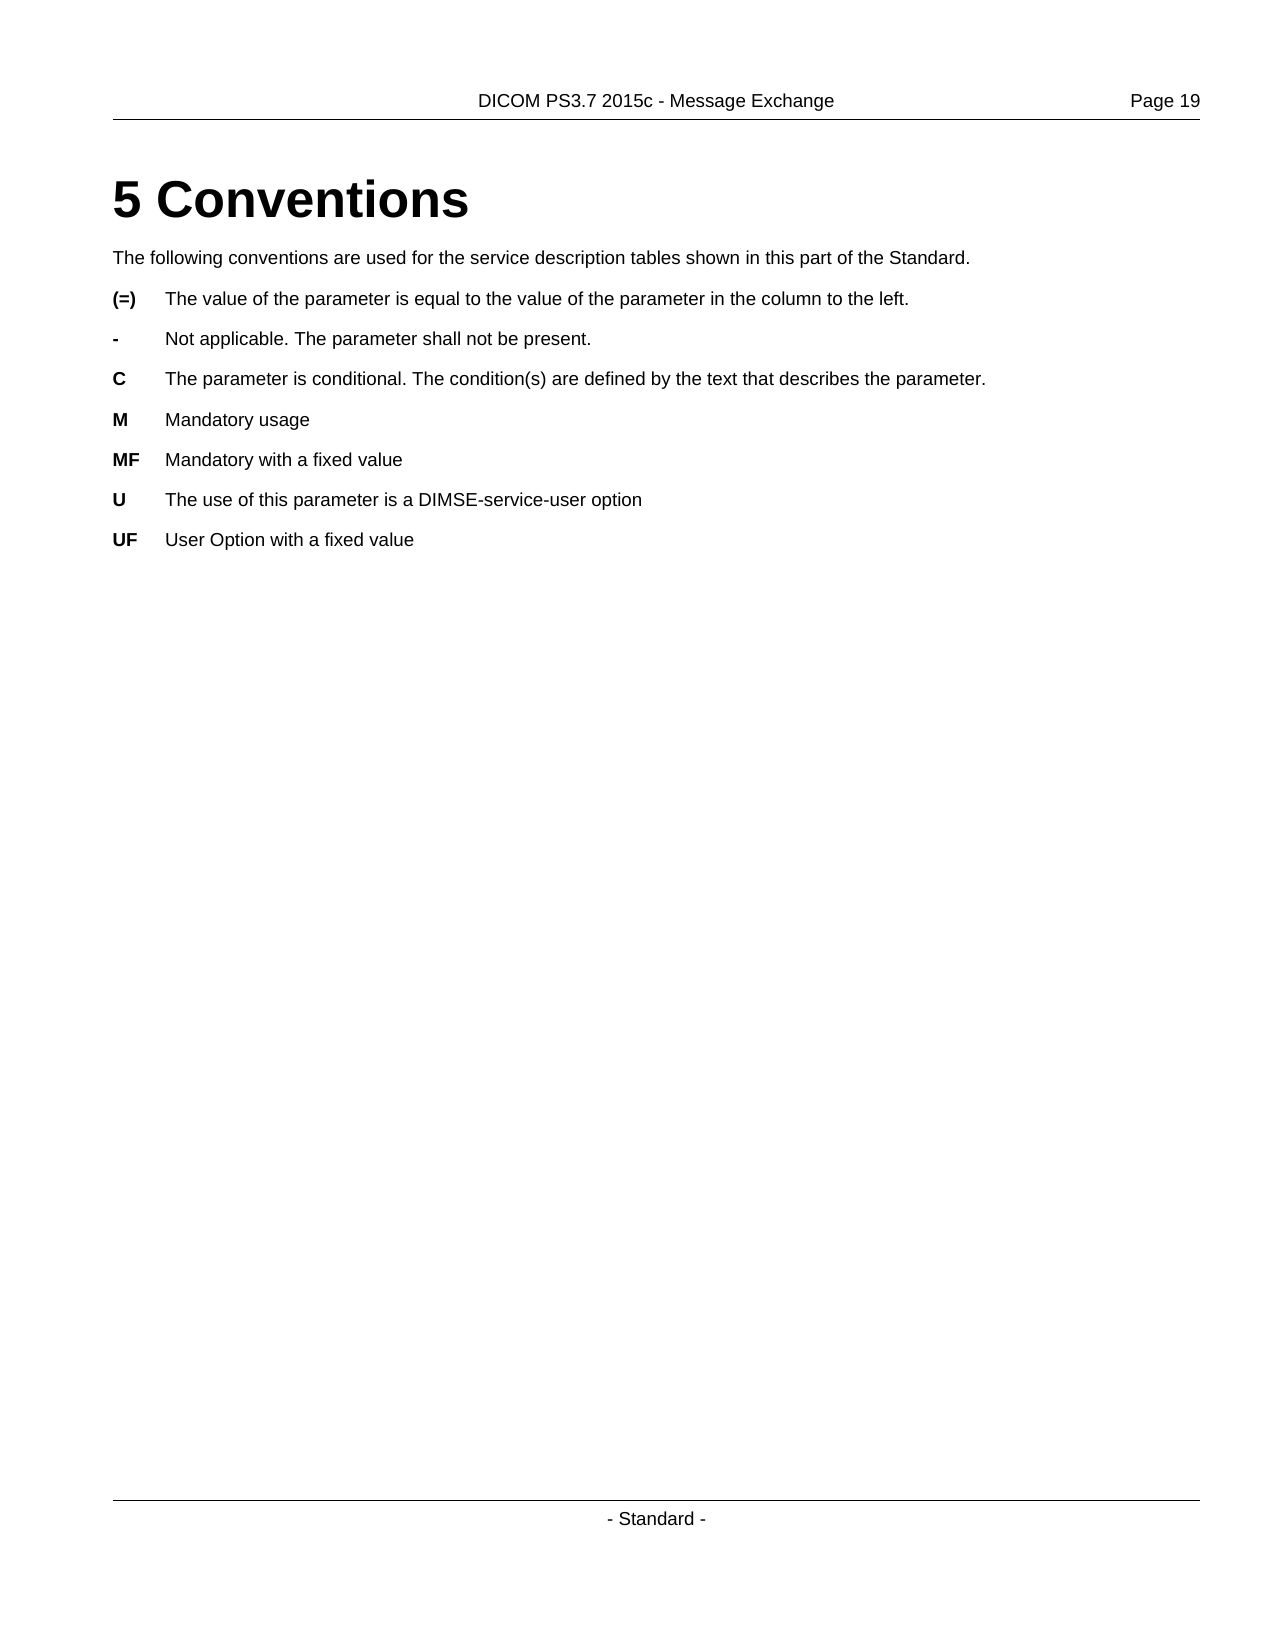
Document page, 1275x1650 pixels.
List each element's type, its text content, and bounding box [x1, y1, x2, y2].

text The following conventions are used for the service description tables shown in this part of the Standard. [112, 247, 1200, 269]
text (=) The value of the parameter is equal to the value of the parameter in the column to the left. [112, 287, 1200, 309]
text 5 Conventions [112, 169, 1200, 228]
text MF Mandatory with a fixed value [112, 449, 1200, 470]
text UF User Option with a fixed value [112, 529, 1200, 551]
text U The use of this parameter is a DIMSE-service-user option [112, 489, 1200, 511]
text - Not applicable. The parameter shall not be present. [112, 328, 1200, 349]
text C The parameter is conditional. The condition(s) are defined by the text that describes the parameter. [112, 368, 1200, 389]
text M Mandatory usage [112, 408, 1200, 430]
